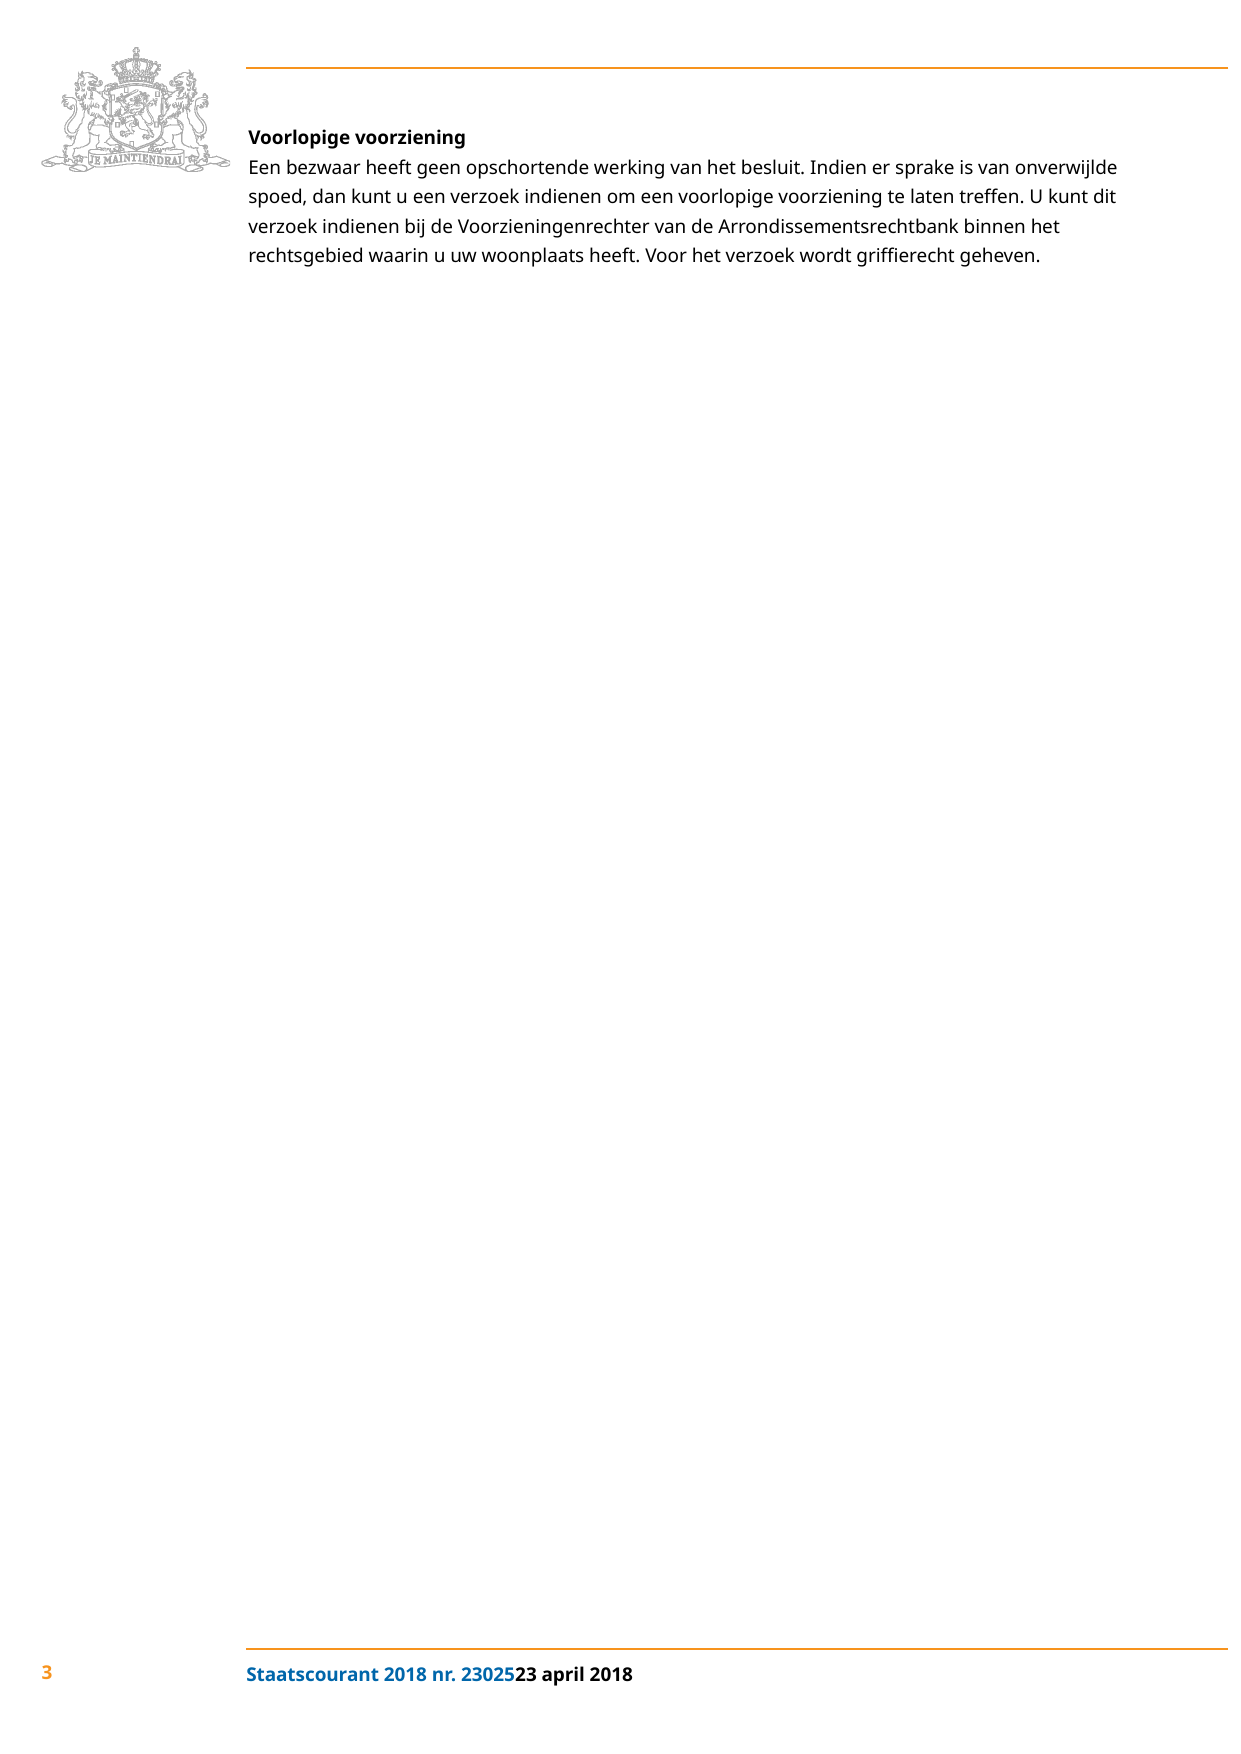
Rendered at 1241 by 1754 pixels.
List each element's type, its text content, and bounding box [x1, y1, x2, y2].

text Een bezwaar heeft geen opschortende werking van het besluit. Indien er sprake is van onverwijlde spoed, dan kunt u een verzoek indienen om een voorlopige voorziening te laten treffen. U kunt dit verzoek indienen bij de Voorzieningenrechter van de Arrondissementsrechtbank binnen het rechtsgebied waarin u uw woonplaats heeft. Voor het verzoek wordt griffierecht geheven. [248, 154, 1152, 268]
text Voorlopige voorziening [248, 124, 1152, 150]
picture [41, 47, 231, 172]
